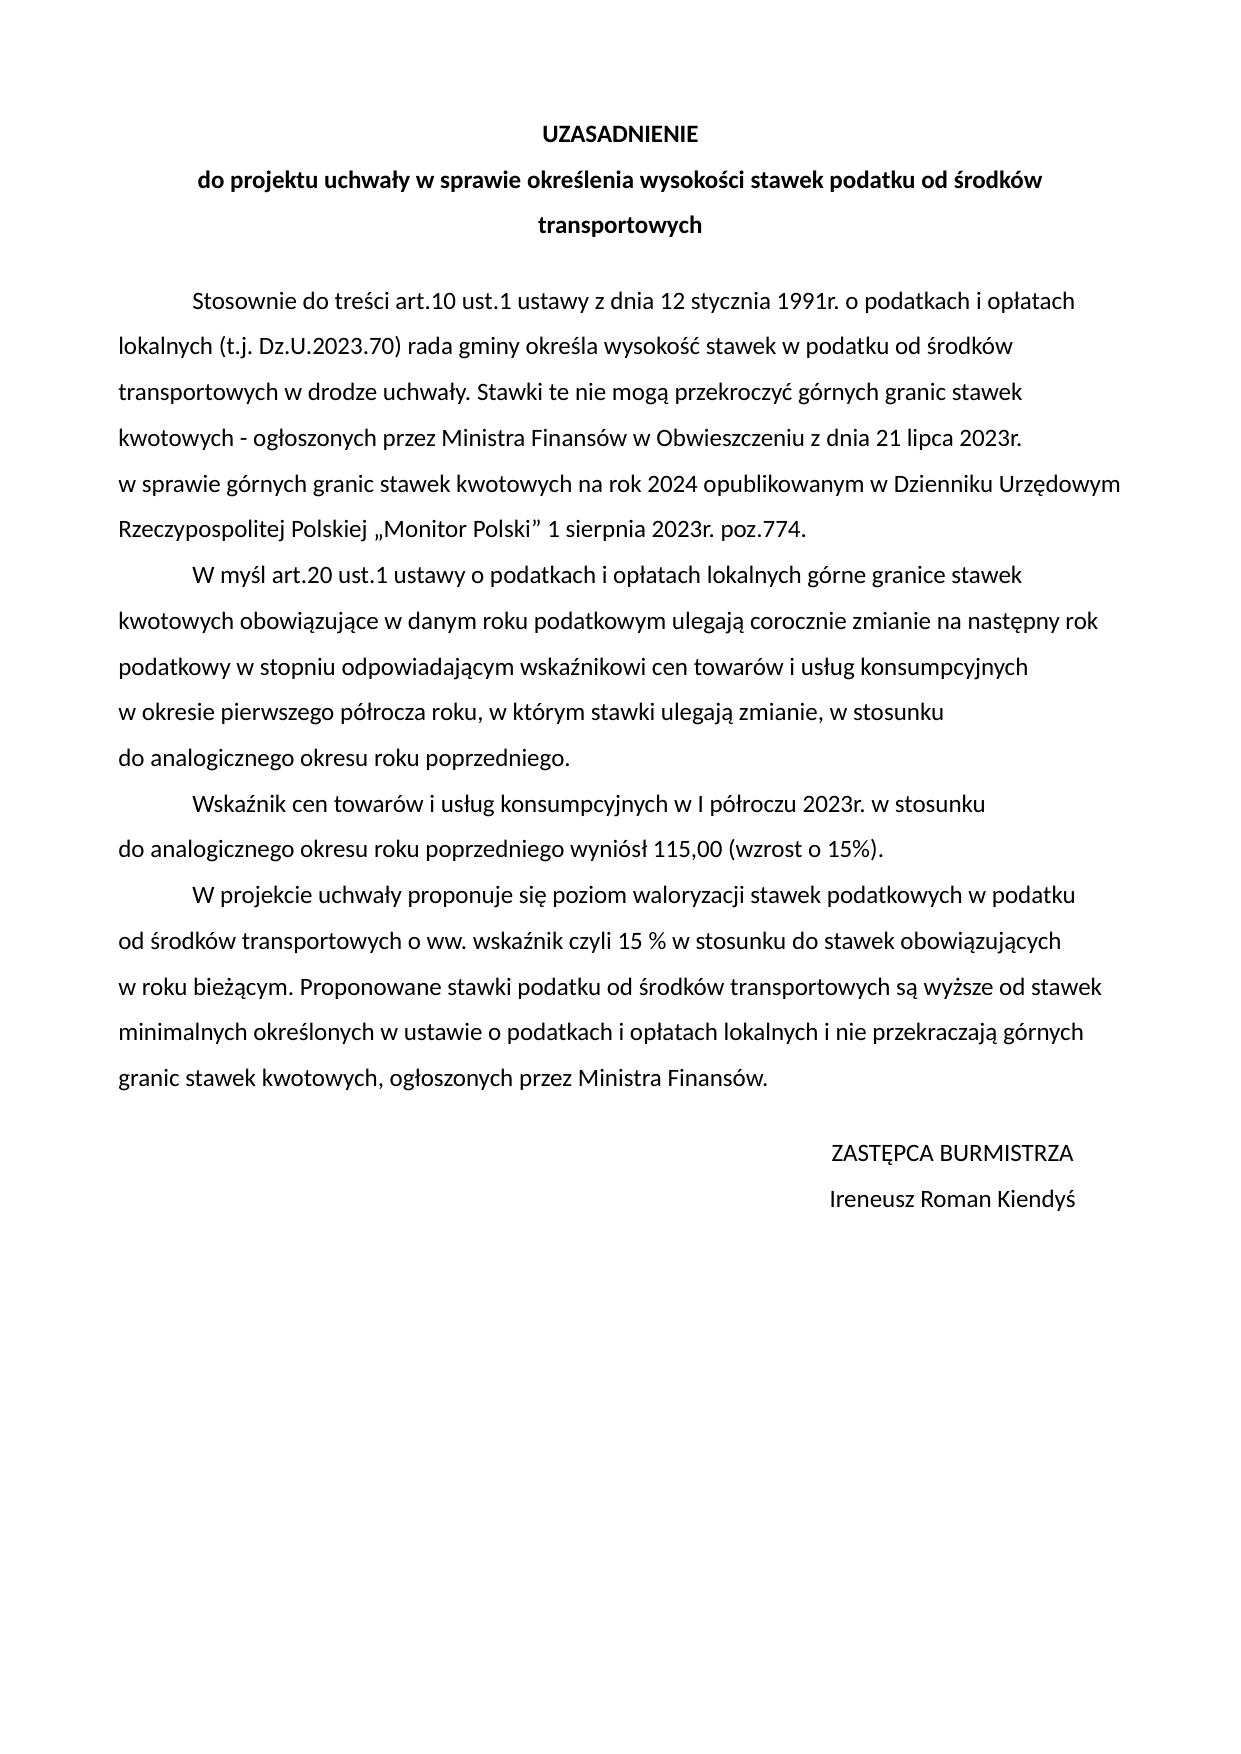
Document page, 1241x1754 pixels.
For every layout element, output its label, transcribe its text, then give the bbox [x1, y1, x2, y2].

text UZASADNIENIE [118, 118, 1122, 149]
text W myśl art.20 ust.1 ustawy o podatkach i opłatach lokalnych górne granice stawek kwotowych obowiązujące w danym roku podatkowym ulegają corocznie zmianie na następny rok podatkowy w stopniu odpowiadającym wskaźnikowi cen towarów i usług konsumpcyjnych w okresie pierwszego półrocza roku, w którym stawki ulegają zmianie, w stosunku do analogicznego okresu roku poprzedniego. [118, 559, 1122, 773]
text ZASTĘPCA BURMISTRZA [783, 1137, 1122, 1168]
text W projekcie uchwały proponuje się poziom waloryzacji stawek podatkowych w podatku od środków transportowych o ww. wskaźnik czyli 15 % w stosunku do stawek obowiązujących w roku bieżącym. Proponowane stawki podatku od środków transportowych są wyższe od stawek minimalnych określonych w ustawie o podatkach i opłatach lokalnych i nie przekraczają górnych granic stawek kwotowych, ogłoszonych przez Ministra Finansów. [118, 879, 1122, 1093]
text Wskaźnik cen towarów i usług konsumpcyjnych w I półroczu 2023r. w stosunku do analogicznego okresu roku poprzedniego wyniósł 115,00 (wzrost o 15%). [118, 788, 1122, 864]
text Stosownie do treści art.10 ust.1 ustawy z dnia 12 stycznia 1991r. o podatkach i opłatach lokalnych (t.j. Dz.U.2023.70) rada gminy określa wysokość stawek w podatku od środków transportowych w drodze uchwały. Stawki te nie mogą przekroczyć górnych granic stawek kwotowych - ogłoszonych przez Ministra Finansów w Obwieszczeniu z dnia 21 lipca 2023r. w sprawie górnych granic stawek kwotowych na rok 2024 opublikowanym w Dzienniku Urzędowym Rzeczypospolitej Polskiej „Monitor Polski” 1 sierpnia 2023r. poz.774. [118, 285, 1122, 544]
text do projektu uchwały w sprawie określenia wysokości stawek podatku od środków transportowych [118, 164, 1122, 240]
text Ireneusz Roman Kiendyś [783, 1183, 1122, 1214]
